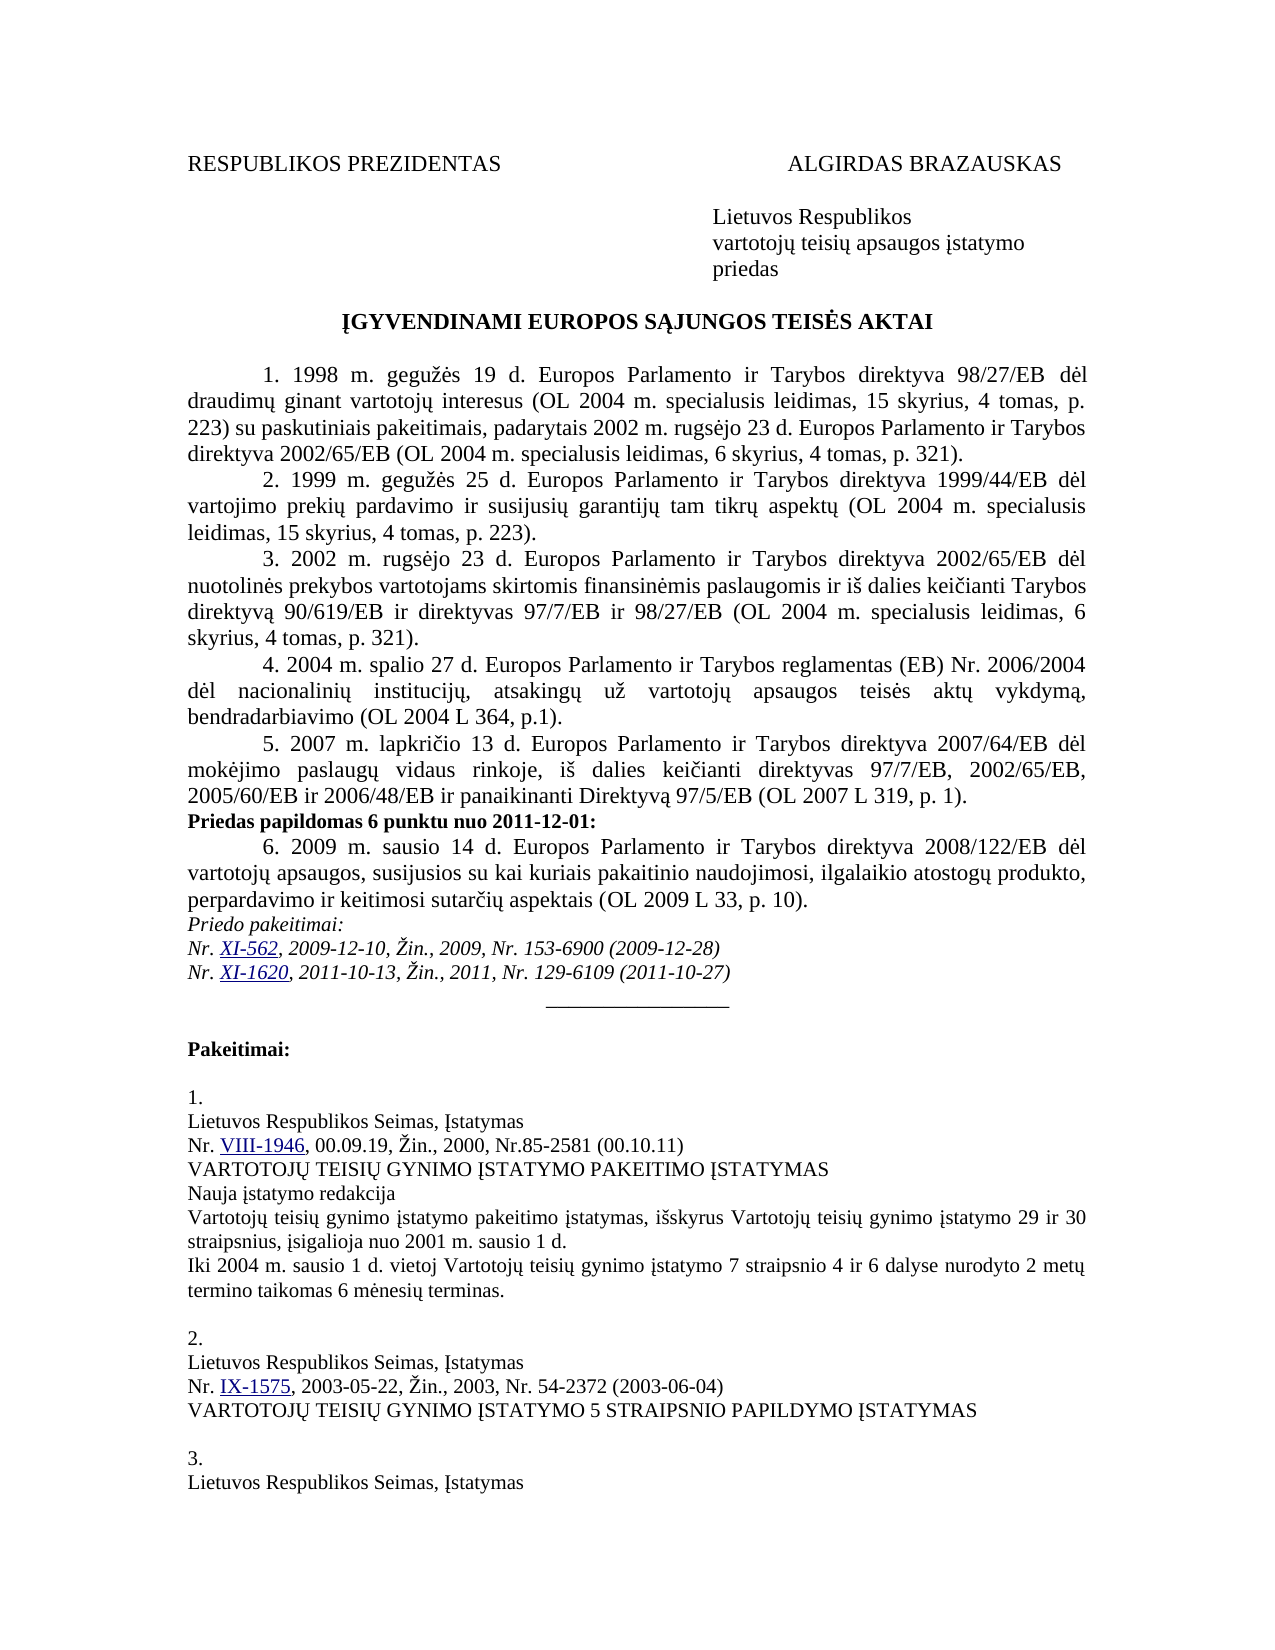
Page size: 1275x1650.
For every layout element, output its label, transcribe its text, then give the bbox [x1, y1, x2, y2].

text Lietuvos Respublikos [187, 203, 1087, 229]
text priedas [187, 255, 1087, 282]
text Nr. IX-1575, 2003-05-22, Žin., 2003, Nr. 54-2372 (2003-06-04) [187, 1374, 1087, 1398]
text Nauja įstatymo redakcija [187, 1181, 1087, 1205]
text Pakeitimai: [187, 1037, 1087, 1061]
text Nr. VIII-1946, 00.09.19, Žin., 2000, Nr.85-2581 (00.10.11) [187, 1133, 1087, 1157]
subtitle ĮGYVENDINAMI EUROPOS SĄJUNGOS TEISĖS AKTAI [187, 308, 1087, 334]
text 4. 2004 m. spalio 27 d. Europos Parlamento ir Tarybos reglamentas (EB) Nr. 2006/2004 dėl nacionalinių institucijų, atsakingų už vartotojų apsaugos teisės aktų vykdymą, bendradarbiavimo (OL 2004 L 364, p.1). [187, 651, 1087, 730]
text 5. 2007 m. lapkričio 13 d. Europos Parlamento ir Tarybos direktyva 2007/64/EB dėl mokėjimo paslaugų vidaus rinkoje, iš dalies keičianti direktyvas 97/7/EB, 2002/65/EB, 2005/60/EB ir 2006/48/EB ir panaikinanti Direktyvą 97/5/EB (OL 2007 L 319, p. 1). [187, 730, 1087, 809]
text Nr. XI-1620, 2011-10-13, Žin., 2011, Nr. 129-6109 (2011-10-27) [187, 960, 1087, 984]
text Vartotojų teisių gynimo įstatymo pakeitimo įstatymas, išskyrus Vartotojų teisių gynimo įstatymo 29 ir 30 straipsnius, įsigalioja nuo 2001 m. sausio 1 d. [187, 1205, 1087, 1253]
text 3. [187, 1446, 1087, 1470]
text Nr. XI-562, 2009-12-10, Žin., 2009, Nr. 153-6900 (2009-12-28) [187, 936, 1087, 960]
text 2. 1999 m. gegužės 25 d. Europos Parlamento ir Tarybos direktyva 1999/44/EB dėl vartojimo prekių pardavimo ir susijusių garantijų tam tikrų aspektų (OL 2004 m. specialusis leidimas, 15 skyrius, 4 tomas, p. 223). [187, 466, 1087, 545]
text 6. 2009 m. sausio 14 d. Europos Parlamento ir Tarybos direktyva 2008/122/EB dėl vartotojų apsaugos, susijusios su kai kuriais pakaitinio naudojimosi, ilgalaikio atostogų produkto, perpardavimo ir keitimosi sutarčių aspektais (OL 2009 L 33, p. 10). [187, 833, 1087, 912]
text RESPUBLIKOS PREZIDENTAS ALGIRDAS BRAZAUSKAS [187, 150, 1087, 176]
text 2. [187, 1326, 1087, 1350]
text VARTOTOJŲ TEISIŲ GYNIMO ĮSTATYMO PAKEITIMO ĮSTATYMAS [187, 1157, 1087, 1181]
text Lietuvos Respublikos Seimas, Įstatymas [187, 1470, 1087, 1494]
text Iki 2004 m. sausio 1 d. vietoj Vartotojų teisių gynimo įstatymo 7 straipsnio 4 ir 6 dalyse nurodyto 2 metų termino taikomas 6 mėnesių terminas. [187, 1253, 1087, 1302]
text 1. 1998 m. gegužės 19 d. Europos Parlamento ir Tarybos direktyva 98/27/EB dėl draudimų ginant vartotojų interesus (OL 2004 m. specialusis leidimas, 15 skyrius, 4 tomas, p. 223) su paskutiniais pakeitimais, padarytais 2002 m. rugsėjo 23 d. Europos Parlamento ir Tarybos direktyva 2002/65/EB (OL 2004 m. specialusis leidimas, 6 skyrius, 4 tomas, p. 321). [187, 361, 1087, 466]
text vartotojų teisių apsaugos įstatymo [187, 229, 1087, 255]
text Priedas papildomas 6 punktu nuo 2011-12-01: [187, 809, 1087, 833]
text Priedo pakeitimai: [187, 912, 1087, 936]
text ________________ [187, 984, 1087, 1011]
text Lietuvos Respublikos Seimas, Įstatymas [187, 1350, 1087, 1374]
text VARTOTOJŲ TEISIŲ GYNIMO ĮSTATYMO 5 STRAIPSNIO PAPILDYMO ĮSTATYMAS [187, 1398, 1087, 1422]
text Lietuvos Respublikos Seimas, Įstatymas [187, 1109, 1087, 1133]
text 3. 2002 m. rugsėjo 23 d. Europos Parlamento ir Tarybos direktyva 2002/65/EB dėl nuotolinės prekybos vartotojams skirtomis finansinėmis paslaugomis ir iš dalies keičianti Tarybos direktyvą 90/619/EB ir direktyvas 97/7/EB ir 98/27/EB (OL 2004 m. specialusis leidimas, 6 skyrius, 4 tomas, p. 321). [187, 545, 1087, 651]
text 1. [187, 1085, 1087, 1109]
